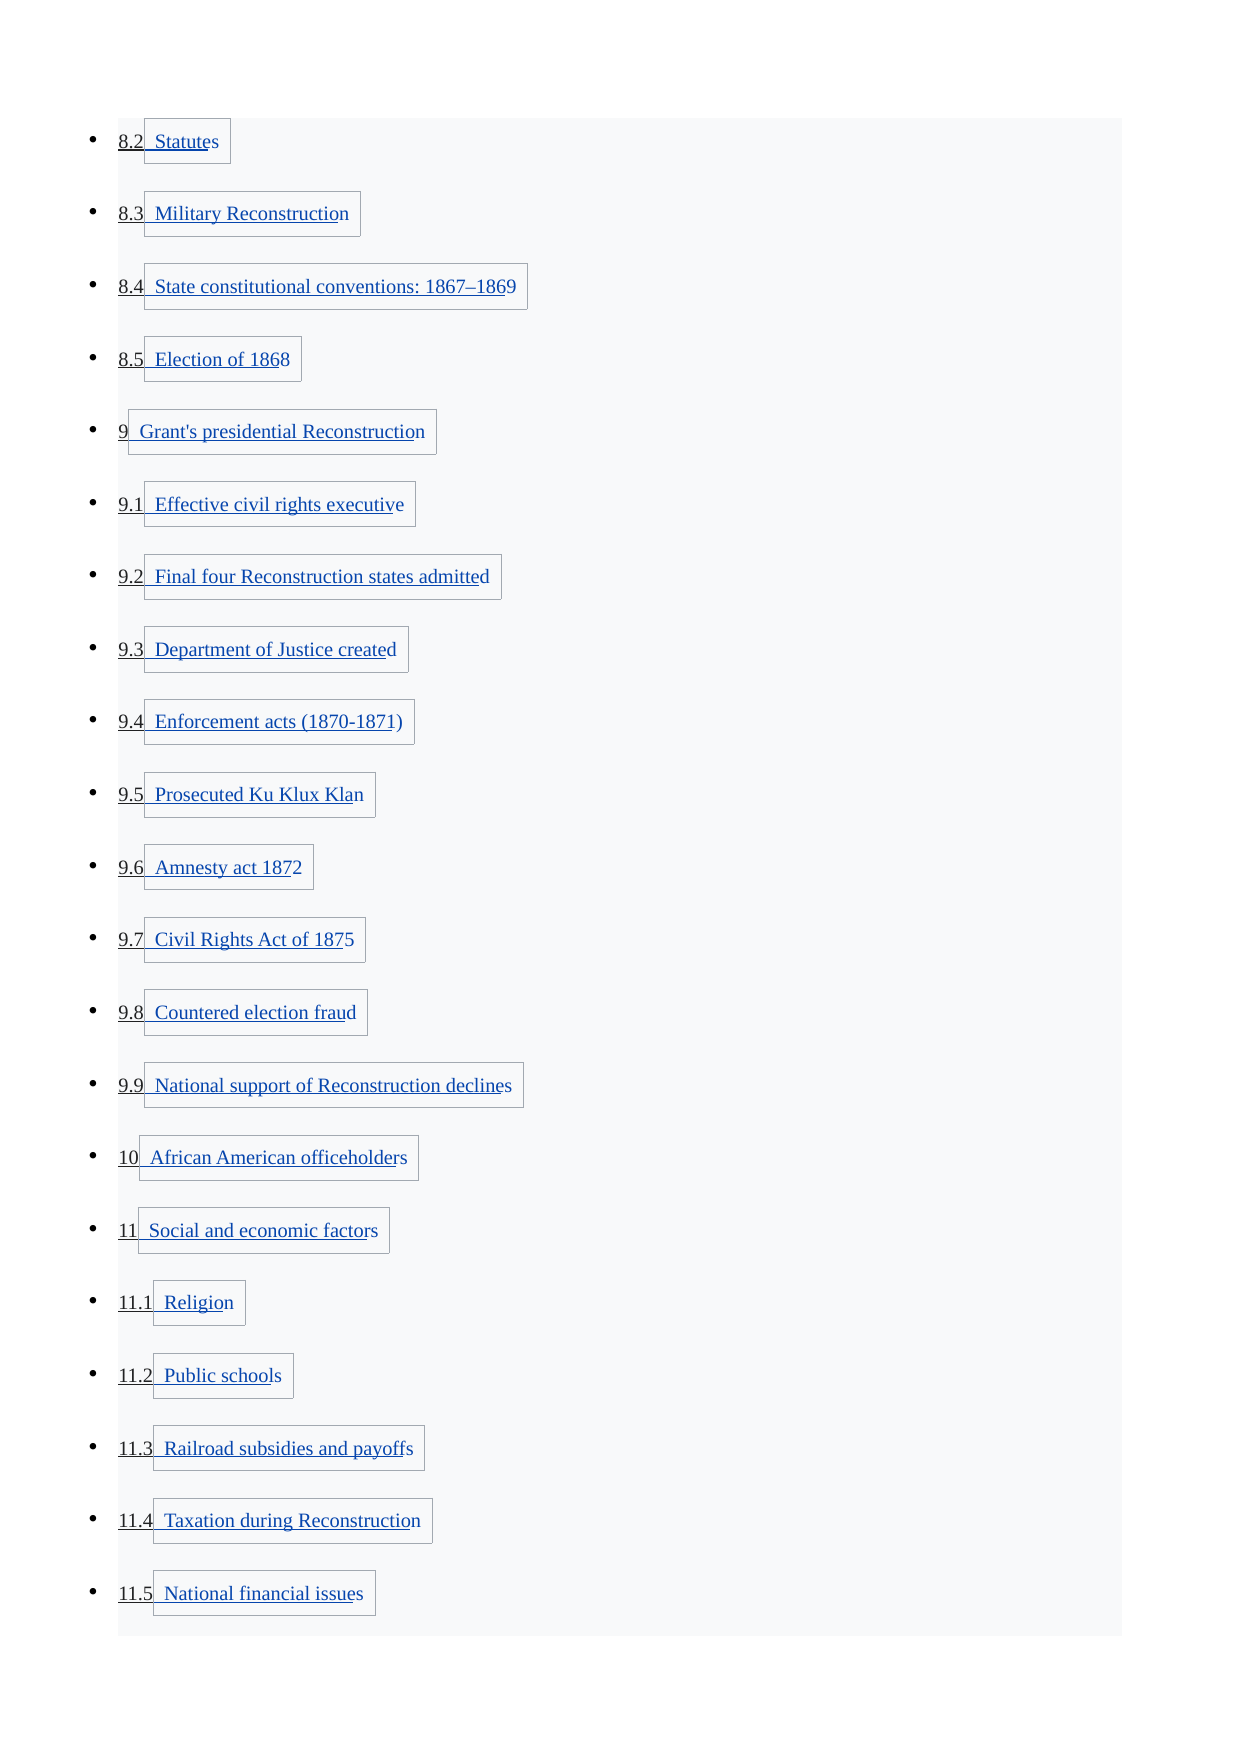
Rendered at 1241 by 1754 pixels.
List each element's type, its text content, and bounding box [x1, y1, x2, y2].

list 8.4 [118, 263, 144, 295]
list 8.2 [118, 118, 144, 149]
list Enforcement acts (1870-1871) [145, 700, 414, 744]
list Countered election fraud [145, 990, 367, 1035]
list [376, 772, 1122, 817]
list [368, 989, 1122, 1035]
list 9.5 [118, 772, 144, 803]
list Religion [154, 1281, 245, 1325]
list 9Grant's presidential Reconstruction [129, 410, 436, 454]
list [361, 191, 1122, 236]
list State constitutional conventions: 1867–1869 [145, 264, 527, 309]
list Effective civil rights executive [145, 482, 415, 526]
list 11.5 [118, 1570, 153, 1602]
list [416, 481, 1122, 527]
list 11.2Public schools [118, 1385, 153, 1398]
list 9.9 [118, 1062, 144, 1093]
list [409, 626, 1122, 672]
list [433, 1498, 1122, 1543]
list [376, 1570, 1122, 1616]
list 11 [118, 1207, 138, 1239]
list 10African American officeholders [419, 1134, 1122, 1180]
list [118, 1312, 153, 1325]
list 11.3 [118, 1425, 153, 1456]
list [415, 699, 1122, 744]
list [314, 844, 1122, 889]
list 11.1 [118, 1280, 153, 1311]
list [502, 554, 1122, 599]
list 9.1 [118, 481, 144, 513]
list Social and economic factors [139, 1208, 389, 1253]
list 10African American officeholders [140, 1136, 418, 1180]
list 9.6 [118, 844, 144, 876]
list 11.4 [118, 1498, 153, 1529]
list National financial issues [154, 1571, 375, 1615]
list [246, 1280, 1122, 1325]
list 9.4 [118, 699, 144, 730]
list 11.2Public schools [118, 1352, 293, 1384]
list Amnesty act 1872 [145, 845, 313, 889]
list [524, 1062, 1122, 1107]
list 8.5 [118, 336, 144, 367]
list 9.3 [118, 626, 144, 658]
list 8.3 [118, 191, 144, 222]
list 9Grant's presidential Reconstruction [118, 408, 436, 440]
list 9Grant's presidential Reconstruction [437, 408, 1122, 454]
list [231, 118, 1122, 163]
list 9.7 [118, 917, 144, 948]
list [302, 336, 1122, 381]
list Prosecuted Ku Klux Klan [145, 773, 375, 817]
list Military Reconstruction [145, 192, 360, 236]
list Department of Justice created [145, 627, 408, 672]
list Civil Rights Act of 1875 [145, 918, 365, 962]
list 9.8 [118, 989, 144, 1021]
list [528, 263, 1122, 309]
list Final four Reconstruction states admitted [145, 555, 501, 599]
list [366, 917, 1122, 962]
list 11.2Public schools [154, 1354, 293, 1398]
list 9.2 [118, 554, 144, 585]
list [118, 151, 144, 163]
list Railroad subsidies and payoffs [154, 1426, 424, 1470]
list Taxation during Reconstruction [154, 1499, 432, 1543]
list Statutes [145, 119, 230, 163]
list [390, 1207, 1122, 1253]
list Election of 1868 [145, 337, 301, 381]
list 11.2Public schools [294, 1352, 1122, 1398]
list [425, 1425, 1122, 1470]
list 10African American officeholders [118, 1134, 418, 1166]
list National support of Reconstruction declines [145, 1063, 523, 1107]
